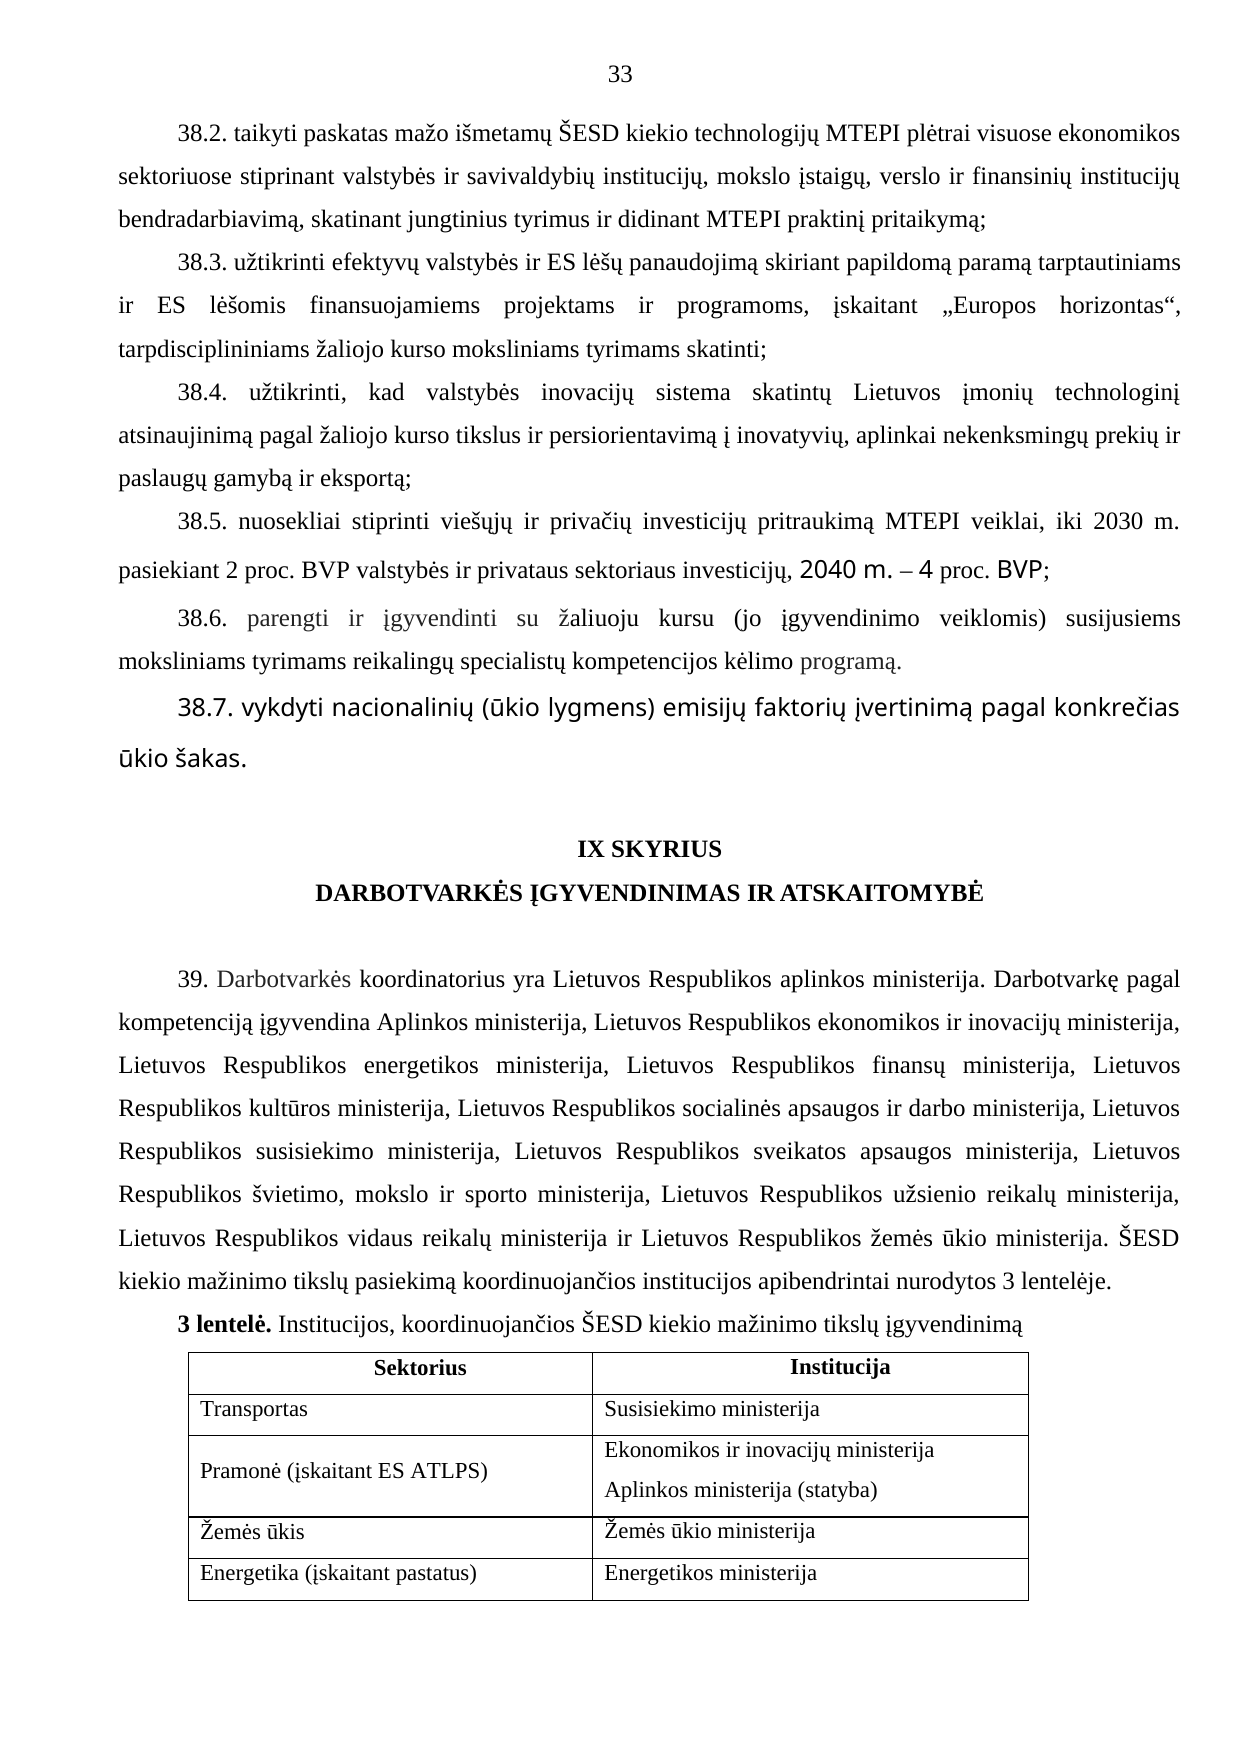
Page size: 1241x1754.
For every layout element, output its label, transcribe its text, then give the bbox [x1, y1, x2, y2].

text 38.6. parengti ir įgyvendinti su žaliuoju kursu (jo įgyvendinimo veiklomis) susijusiems moksliniams tyrimams reikalingų specialistų kompetencijos kėlimo programą. [118, 603, 1181, 675]
text 38.5. nuosekliai stiprinti viešųjų ir privačių investicijų pritraukimą MTEPI veiklai, iki 2030 m. pasiekiant 2 proc. BVP valstybės ir privataus sektoriaus investicijų, 2040 m. – 4 proc. BVP; [118, 506, 1181, 586]
table_header Institucija [593, 1353, 1028, 1394]
text 3 lentelė. Institucijos, koordinuojančios ŠESD kiekio mažinimo tikslų įgyvendinimą [118, 1309, 1181, 1338]
text 39. Darbotvarkės koordinatorius yra Lietuvos Respublikos aplinkos ministerija. Darbotvarkę pagal kompetenciją įgyvendina Aplinkos ministerija, Lietuvos Respublikos ekonomikos ir inovacijų ministerija, Lietuvos Respublikos energetikos ministerija, Lietuvos Respublikos finansų ministerija, Lietuvos Respublikos kultūros ministerija, Lietuvos Respublikos socialinės apsaugos ir darbo ministerija, Lietuvos Respublikos susisiekimo ministerija, Lietuvos Respublikos sveikatos apsaugos ministerija, Lietuvos Respublikos švietimo, mokslo ir sporto ministerija, Lietuvos Respublikos užsienio reikalų ministerija, Lietuvos Respublikos vidaus reikalų ministerija ir Lietuvos Respublikos žemės ūkio ministerija. ŠESD kiekio mažinimo tikslų pasiekimą koordinuojančios institucijos apibendrintai nurodytos 3 lentelėje. [118, 964, 1181, 1294]
table_cell Transportas [189, 1395, 592, 1435]
table_cell Pramonė (įskaitant ES ATLPS) [189, 1436, 592, 1516]
table_cell Energetikos ministerija [593, 1559, 1028, 1600]
table_cell Energetika (įskaitant pastatus) [189, 1559, 592, 1600]
table_cell Susisiekimo ministerija [593, 1395, 1028, 1435]
text 38.7. vykdyti nacionalinių (ūkio lygmens) emisijų faktorių įvertinimą pagal konkrečias ūkio šakas. [118, 689, 1181, 774]
text IX SKYRIUS [118, 834, 1181, 863]
table_cell Ekonomikos ir inovacijų ministerija Aplinkos ministerija (statyba) [593, 1436, 1028, 1516]
table_cell Žemės ūkis [189, 1518, 592, 1558]
table_cell Žemės ūkio ministerija [593, 1518, 1028, 1558]
text DARBOTVARKĖS ĮGYVENDINIMAS IR ATSKAITOMYBĖ [118, 878, 1181, 906]
table_header Sektorius [189, 1353, 592, 1394]
text 38.2. taikyti paskatas mažo išmetamų ŠESD kiekio technologijų MTEPI plėtrai visuose ekonomikos sektoriuose stiprinant valstybės ir savivaldybių institucijų, mokslo įstaigų, verslo ir finansinių institucijų bendradarbiavimą, skatinant jungtinius tyrimus ir didinant MTEPI praktinį pritaikymą; [118, 118, 1181, 233]
text 38.3. užtikrinti efektyvų valstybės ir ES lėšų panaudojimą skiriant papildomą paramą tarptautiniams ir ES lėšomis finansuojamiems projektams ir programoms, įskaitant „Europos horizontas“, tarpdisciplininiams žaliojo kurso moksliniams tyrimams skatinti; [118, 247, 1181, 362]
text 38.4. užtikrinti, kad valstybės inovacijų sistema skatintų Lietuvos įmonių technologinį atsinaujinimą pagal žaliojo kurso tikslus ir persiorientavimą į inovatyvių, aplinkai nekenksmingų prekių ir paslaugų gamybą ir eksportą; [118, 377, 1181, 492]
